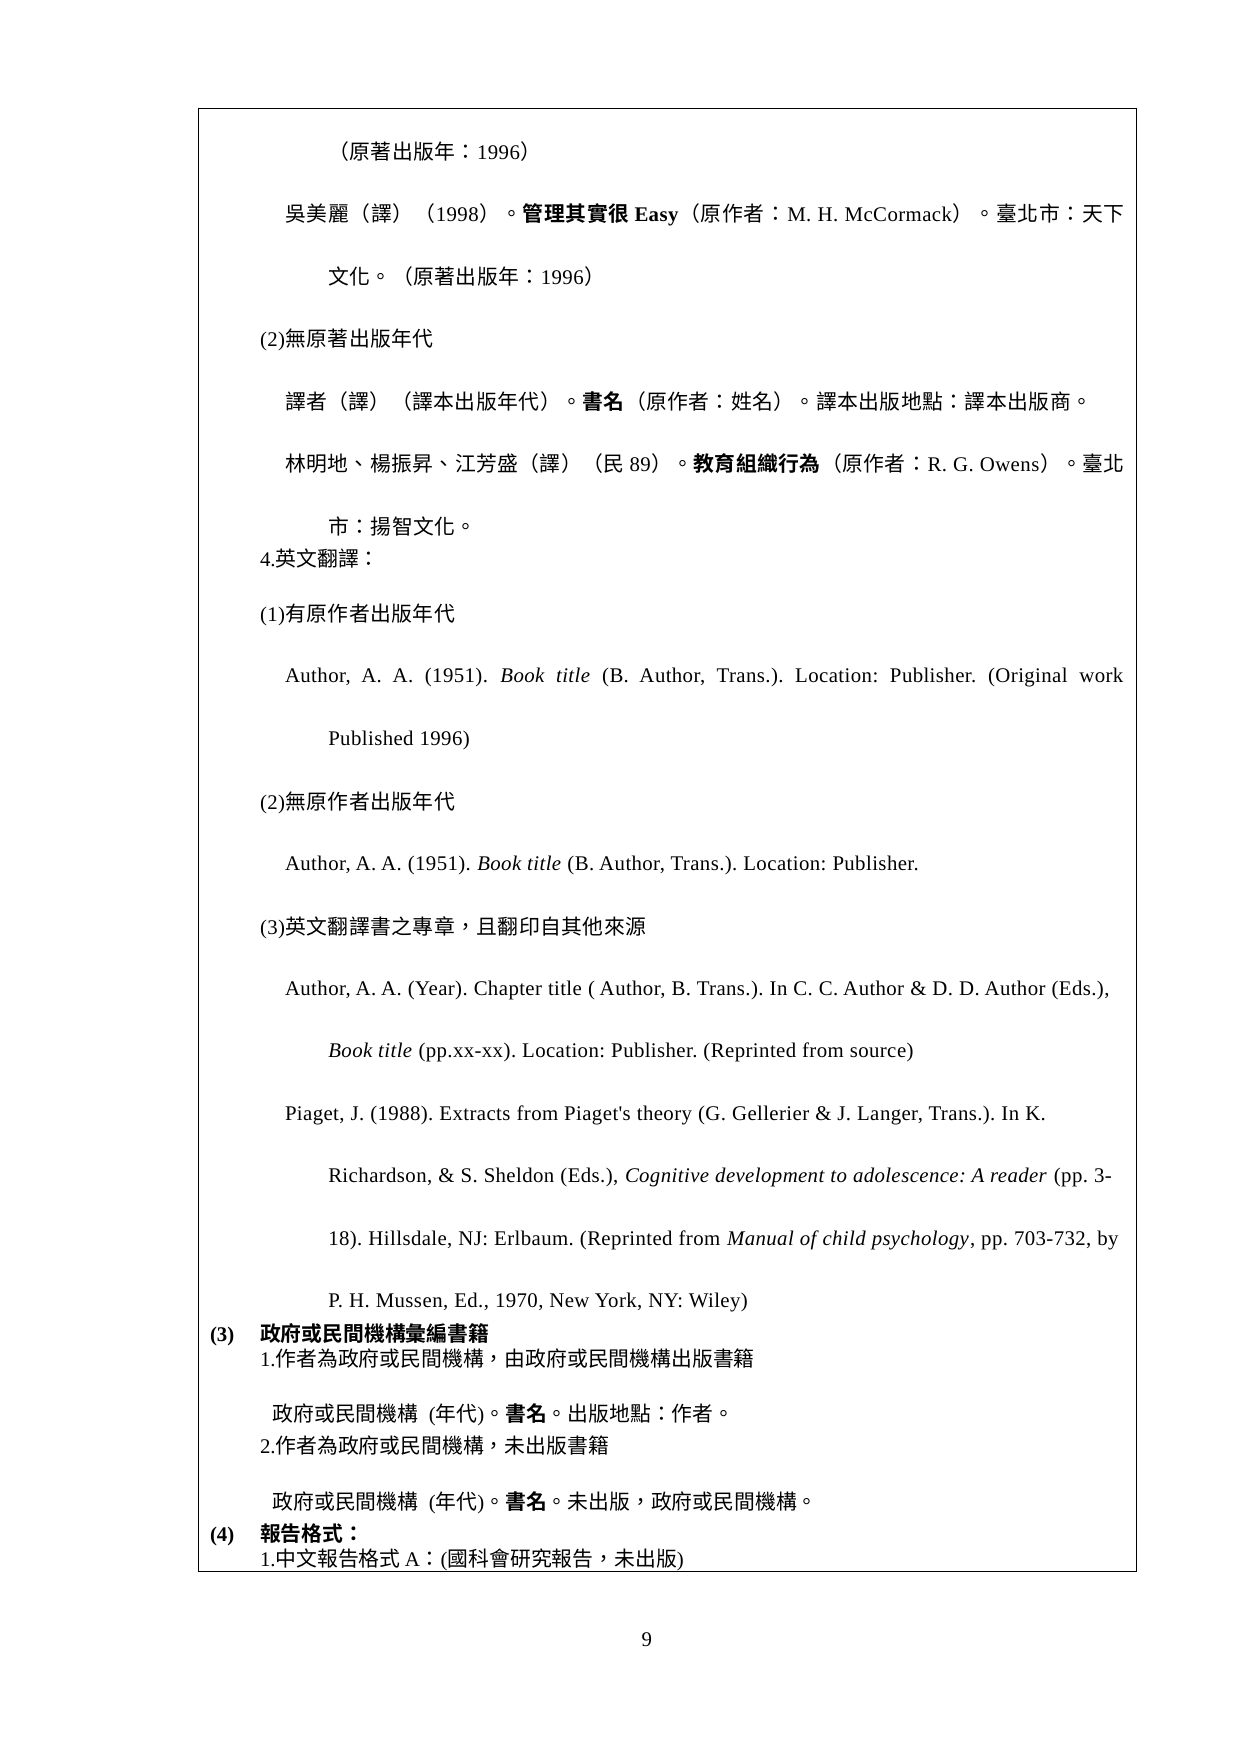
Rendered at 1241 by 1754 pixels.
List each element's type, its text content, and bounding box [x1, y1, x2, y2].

table_header 在內文中使用格式：姓氏 (出版或發表年代)… 或… (姓氏，出版或發表年代，頁碼) 同作者在同一段中重複被引用時，第一次須寫出日期，第二次以後則日期可省略。 在正文中引用多位作者時，以and連接，但正文之引用若為圓括弧形式，則使用&（3人以上在&前要加，）符號連接。 範例： 1位作者→Porter (2001)…或…(Porter, 2001) 吳清山（2001）…或…（吳清山，2001） 2位作者→作者為兩人時，兩人的姓氏 (名) 全列 Wassertein 與 Rosen (1994)…或…（Wassertein & Rosen, 1994) 吳清山與林天祐（2001）…或…（吳清山、林天祐，2001） 3-5位作者→作者為三至五人時，第一次所有作者均列出，第二次以後僅寫出第一位作者並加 et al. (等人) [第一次出現] Wasserstein, Zappula, Rosen, Gerstman, and Rock (1994) found…或(Wasserstein, Zappula, Rosen, Gerstman, & Rock, 1994)… 吳清山、劉春榮與陳明終（1995）…或…（吳清山、劉春榮、陳明終，1995） [第二次出現] Wasserstein et al. (1994)…或…(Wasserstein et al.,1994) 吳清山等人（1995）…或…（吳清山等人，1995） 6位作者以上→作者為六人以上時，每次僅列第一位作者並加 et al. (中文用「等人」) 二位以上作者時，在文中引用時，中文書寫格式上作者之間用「與」連接，英文則用「and」連接，在括弧內以及參考文獻中則分別用「、」或「&」連接。 作者為組織、團體、或單位時，基本上每次均使用全名。簡單且廣為人知的單位，第一次用全名並加註其縮寫名稱，第二次以後可用縮寫，但在參考文獻中一律要寫出全名。 [第一次出現] National Institute of Mental Health[NIMH] (1999) 或(National Institute of Mental Health [NIMH], 1999)。 行政院教育改革審議委員會【行政院教改會】（1998） 或 （行政院教育改革審議委員會【行政院教改會】，1998） [第二次以後] NIMH (1999)…或 (NIMH, 1999)…。 行政院教改會（1998）…或…（行政院教改會，1998） 參考文獻格式： 第一行靠左，第二行起向右縮排四個字母。 英文之書名採斜體格式，中文之書名採粗體格式。 英文期刊一律採斜體方式處理。 期刊、雜誌、報紙： 1.中文期刊： (1)作者在7人以內 作者（年代）。文章名稱。期刊名稱，期別，頁碼。 丁一顧、林瑜一、張德銳（2007）。國民小學教學有困難教師教學輔導策略之研究。教育行政與評鑑學刊，3，19-44。 (2)作者在8人以上 前六位作者….最後一位作者（年代）。文章名稱。期刊名稱，期別，頁碼。 林天祐、陳麗華、蔡昆瀛、歐玲如、宋佩芬、林麗華、…黃於庭（2009）。臺北市全球教育白皮書。教育行政與評鑑學刊，6，1-40。 2.英文期刊： (1)文章有DOI，作者在7人以內 Author, A. A., Author, B. B., & Author, C. C. (Year). Title of article. Title of Periodical, xx(xx), xxx-xxx. doi: xx.xxxxxxxxxx Powers, J. M., & Cookson, P. W. Jr. (1999). The politics of school choice research. Educational Policy, 13(1), 104-122. doi:10.1177/0895904899131009 (2)文章有DOI，作者在8人以上 Author, A. A., Author, B. B., Author, C. C., Author, D. D., Author, E. E., Author, F. F., …Author, H. H. (Year). Title of article. Title of Periodical, xx(xx), xxx-xxx. doi: xx.xxxxxxxxxx (3)文章沒有DOI Author, A. A., Author, B. B., & Author, C. C. (Year). Title of article. Title of Periodical, xx(xx), xxx-xxx. 3.中文雜誌： (1)一般雜誌文章 作者（年月）。文章名稱。雜誌名稱，期別，頁碼。 王力行（2001年2月）。落在世界隊伍的後面？遠見雜誌，6，14-16。 (2)線上雜誌文章 作者（年月）。文章名稱。雜誌名稱，期別，頁碼。文章來源網址 盧蘇偉（2010年2月）。寫在學測放榜後，什麼才是贏？康健雜誌，128。取自http://www.commonhealth. com.tw/ 4.英文雜誌： (1)一般雜誌文章 Author, A. A., & Author, B. B. (Year, Month). Article title. Magazine Title, xxx, xx-xx. Kandel, E. R., & Squire, L. R. (2000, November). Neuroscience: Breaking down scientific barriers to the study of brain and mind. Science, 290, 1113-1120. (2)線上雜誌文章 Author, A. A., & Author, B. B. (Year, Month). Article title. Magazine Title, xxx. Retrieved from http://xxx.xxx.xxx Clay, R. (2008, June). Science vs. ideology: Psychologists fight back about the misuse of research. Monitor on Psychology, 39(6). Retrieved from http://www.apa.org/ monitor 5.中文報紙： (1)一般報紙 作者（年月日）。文章名稱。報紙名稱，版別。 陳揚盛（2001年2月20日）。基本學力測驗考慮加考國三下課程。臺灣立報，6版。 (2)電子報（可以透過官網中的搜尋引擎查詢到本文章，僅需寫出官網網址，不必寫出該文章之詳細網址） 作者（年月日）。文章名稱。電子報名稱。電子報官網網址。 邱瓊玉（2010年3月9日）。市教大蘋果傳情 夾夾樂爆笑。聯合新聞網。取自http://udn.com/NEWS/ main. html 6.英文報紙： (1)一般報紙 Author, A. A. (Year, Month Day). Article title. Newspaper Title, pp. xx-xx. Schwartz, J. (1993, September 30). Obesity affects economic, social status. The Washington Post, pp. A1, A4. (2)電子報（可以透過官網中的搜尋引擎查詢到本文章，僅需寫出官網網址，不必寫出該文章之詳細網址） Author, A. A. (Year, Month Day). Article title. Newspaper Title. Retrieved from http://xxx.xxx.xxx Brody, J. E. (2007, December 11). Mental reserves keep brain agile. The New York Times. Retrieved from http://www. nytimes.com 書籍、手冊： 1.中文書籍 (1)紙本，可視實際情形加註版別 作者（年代）。書名(版別)。出版地點：出版商。 林文達（1992）。教育行政學。臺北市：三民。 (2)有出版紙本之電子書，註明閱讀軟體版本 作者（年代）。書名【閱讀軟體版別】。取自http://xxx.xxx.xxx (3)純電子書 作者（年代）。書名。取自http://xxx.xxx.xxx (4)百科全書、套書中的部分冊籍，分別列出引用冊別及年代；文中引用時也要將年代全部寫出 作者（年代－年代）。書名（冊別－冊別）。出版地點：出版商。 臺灣書店（主編）（1981－1986）。中華兒童百科全書（1－6冊）。臺中縣：臺灣省政府教育廳。 (5)電子套書書籍中某冊的一章 作者（年代）。章名。載於編者姓名（套書主編），套書名稱：冊別及冊名（頁碼）。出版地點：出版商。取自http://xxx.xxx.xxx 林天祐（2004）。總論。載於吳清山、林天祐（主編），中華民國教育年報（八十九年）（頁1-3）。臺北市：國立教育資料館。取自http://search.nioerar.edu.tw/ edu_paper/data_image/g0000306/92n0/20041100/p0000001.pdf (6)紙本書籍某一章，註明該章頁碼 作者（年代）。章名。載於編者（主編），書名（頁碼）。出版地點：出版商。 鍾才元（2001）。生涯規劃：新手老師的就業準備與甄試須知。載於黃政傑、張芬芬（主編），學為良師—在教育實習中成長（425-457頁）。臺北市：師大書苑。 (7)參考工具書 作者（主編）（年代）。書名。出版地點：出版商。 張春興（主編）（民96）。張氏心理學辭典。臺北市：東華。 (8)線上參考工具書的一筆資料，且無作者、編者姓名 資料名稱（無日期）。書名。取自http://xxx.xxx.xxx 休閒教育（無日期）。中文大辭典。取自http://ap6.pccu.edu.tw/Dictionary/words.asp?no=5500 2.英文書籍： (1)紙本，美國以外之國家須註名出版地國別，美國之出版地均註明州別，如New York, NY或Boston, MA Author, A. A. (Year). Book title. Location: Publisher. Shotton, M. A. (1989). Computer addition? A study of computer dependency. London, England: Taylor & Francis. (2)有出版紙本之電子書，須註明閱讀軟體版本 Author, A. A. (Year). Book title [Version]. Retrieved from http://xxx.xxx. xxx Author, A. A. (Year). Book title [Version]. doi:xx.xxxxxxxxxx Shotton, M. A. (1989). Computer addiction? A study of computer dependency [DS Reader version]. Retrieved from http;//www.ebookstore.tandf.co.uk/html/index. asp Schiraldi, G. R. (2001). The post-traumatic stress disorder sourcebook: A guide to healing recovery, and growth [Adobe Digital Editions version]. doi:10.1036/00713 93722 (3)純電子書；如有doi要加註 Author, A. A. (Year). Book title. Retrieved from http://xxx.xxx. xxx Knust, M., & Hanft, A. (Eds.). (2009). Continuing higher education and lifelong learning. Retrieved from http://www.springerlink.com/content/u9r4h7/front- matter.pdf (4)百科全書、套書中的部分冊籍，分別列出引用冊別及年代，文中引用時也要將年代全部寫出；單冊要註明頁碼 Author, A. A. (year). Book title (Vols. xx-xx). Location: Publisher. Koch, S. (Ed.). (1959-1963). Psychology: A study of science (Vols. 1-6). New York, NY: McGraw-Hill. Sadie, S. (Ed.). (1980). The new Grove dictionary of music and musicians (6th ed., Vol. 20, pp.2-50). London, England: Macmillian. (5)紙本書籍某一章，註明該章頁碼 Author, A. A. (Year). Chapter title. In B. B. Author C. C. Author (Eds.), Books title (pp. xx-xx). Location: Publisher. Haybron, D. M. (2008). Philosophy and the science of subjective well-being. In M. Eid & R. J. Larsen (Eds.), The science of subjective well-being (pp. 17-43). New York, NY: Guilford Press. (6)參考工具書 Author, A. A. (Ed.). (Year). Book title. Location: Publisher. VandenBos, G. R. (Ed.). (2007). APA dictionary of psychology. Washington, DC: American Psychological Association. (7)線上參考工具書之一筆資料 Author, A. (Year). Article title. In B. Author (Editor), Reference title. Retrieved from http://xxx.xxx.xxx Graham, G. (2005). Behaviorism. In E. N. Zalta (Ed.), The Stanford encyclopedia of philosophy (Fall 2007 ed.). Retrieved from http://plato.stanford.edu.edu/entries/ behaviorism/ (8)線上參考工具書之一筆資料，且無作者、編者姓名 Article title (Year). In Reference title. Retrieved from http://xxx.xxx.xxx Heuristic (n.d.). In Merriam-Webster's online dictionary (11th ed.). Retrieved from http://www.m-w.com/dictionary/ heuristic 3.中文翻譯： (1)有原作者出版年代 譯者（譯）（譯本出版年代）。書名（原作者：姓名）。譯本出版地點：譯本出版商。（原著出版年：1996） 吳美麗（譯）（1998）。管理其實很Easy（原作者：M. H. McCormack）。臺北市：天下文化。（原著出版年：1996） (2)無原著出版年代 譯者（譯）（譯本出版年代）。書名（原作者：姓名）。譯本出版地點：譯本出版商。 林明地、楊振昇、江芳盛（譯）（民89）。教育組織行為（原作者：R. G. Owens）。臺北市：揚智文化。 4.英文翻譯： (1)有原作者出版年代 Author, A. A. (1951). Book title (B. Author, Trans.). Location: Publisher. (Original work Published 1996) (2)無原作者出版年代 Author, A. A. (1951). Book title (B. Author, Trans.). Location: Publisher. (3)英文翻譯書之專章，且翻印自其他來源 Author, A. A. (Year). Chapter title ( Author, B. Trans.). In C. C. Author & D. D. Author (Eds.), Book title (pp.xx-xx). Location: Publisher. (Reprinted from source) Piaget, J. (1988). Extracts from Piaget's theory (G. Gellerier & J. Langer, Trans.). In K. Richardson, & S. Sheldon (Eds.), Cognitive development to adolescence: A reader (pp. 3-18). Hillsdale, NJ: Erlbaum. (Reprinted from Manual of child psychology, pp. 703-732, by P. H. Mussen, Ed., 1970, New York, NY: Wiley) 政府或民間機構彙編書籍 1.作者為政府或民間機構，由政府或民間機構出版書籍 政府或民間機構 (年代)。書名。出版地點：作者。 2.作者為政府或民間機構，未出版書籍 政府或民間機構 (年代)。書名。未出版，政府或民間機構。 報告格式： 1.中文報告格式A：(國科會研究報告，未出版) 作者 (年代)。報告名稱。行政院國家科學委員會專題研究成果報告（編號﹕xxx），未出版。 2.中文報告格式B：(政府機關委託之研究報告，未出版) 作者 (年代)。報告名稱。○○○委託之專題研究成果報告。研究地點：研究單位。 3.中文報告格式C：(政府機關委託之研究報告，未出版) 作者 (年代)。報告名稱。○○○委託之專題研究成果報告。取自：URL。 4.中文報告格式D：(政府機關委託之研究報告，已出版，有編號) 作者 (年代)。報告名稱。○○○委託之專題研究成果報告 (編號：XXX)。出版地點：出版商。 5.中文報告格式E：(政府機關委託之研究報告，已出版，無編號) 作者 (年代)。報告名稱。○○○委託之專題研究成果報告。出版地點：出版商。 6.ERIC報告格式： (1)Author, A. A. (1995). Report title (Report No. xxxx-xxxxxxxxx). Location: Research Center. (ERIC Document Reproduction Service No. ED xxxxxx) (2)Author, A. A. (1995). Report title. Location: Research Center. (ERIC Document Reproduction Service No. ED xxxxxx) (3)Author, A. A. (1995). Report title. (ERIC Document Reproduction Service No. ED xxxxxx) 會議專刊或專題研討會論文： 1.中文專題研討會有專題主持人 作者（年月）。論文名稱。研討會主持人（主持人），研討會主題。研討會名稱，舉行地點。 張芬芬（1995年4月）。教育實習專業理論模式的探討。毛連塭（主持人），教師社會化的過程。師資培育專業化研討會，臺北市立師範學院。 2.中文專題研討會無專題主持人 作者（年月）。論文名稱。研討會名稱發表（張貼）之論文，舉行地點。 林天祐（2008年10月）。透過親師合作提升學生學習效能：轉變中學校親師關係的思維。「2008臺北親師高峰會」發表之論文，臺北市教師研習中心。 3.英文專題研討會有專題主持人 Author, A. A. (Year, Month). Title of contribution. In B. B. Chairperson (Chair), Title of Symposium. Symposium conducted at the meeting of Organization Name, Location. Muellbauer, J. (2007, September). Housing credit and consumer expenditure. In S. S. Ludvigson (Chair), Housing and consumer behavior. Symposium conducted at the meeting of the Federal Reserve Bank of Kansas City, Jackson Hole, WY. 4.英文專題研討會無專題主持人 Author, A. A. (1995, April). Paper title. Paper presented at the Meeting of Title, Place. 學位論文： 1.中文學位論文（來自學校資料庫） 作者（年）。論文名稱（博／碩士論文）。取自http://xxx.xxx.xxx。 王玉麟（2008）。邁向全球化頂尖大學政策規劃指標建構之研究（博士論文）。取自http://163.21.239.2.autorpa. tmue.edu.tw:81/cgi-bin/cdrfb3/tmtcgsweb.cgi?o=dtmtccdr 2.中文學位論文（未出版之個別學位論文） 作者（年）。論文名稱（未出版之博／碩士論文）。校名，學校所在地。 柯正峰（1999）。我國邁向學習社會政策制訂之研究－政策問題形成、政策規劃及政策合法化探討（未出版之博士論文）。國立臺灣師範大學，臺北市。 3.英文學位論文（來自學校資料庫） Author, A. A. (Year). Title of doctoral dissertation or mater’s thesis (Doctoral dissertation or master's thesis). Retrieved from http://xxx.xxx.xxx Adams, R. J. (1973). Building a foundation for evaluation of instruction in higher education and continuing education (Doctoral dissertation). Retrieved from http://www.ohiolink.edu/etd 4.英文學位論文（未出版之個別學位論文） Author, A. A. (Year). Dissertation title (Unpublished doctoral dissertation or master’s thesis). Name of University, Location. Hungerford, N. L. (1986). Factors perceived by teachers and administrators as stimulative and supportive of professional growth (Unpublished doctoral dissertation). State University of Michigan, East Lansing, Michigan. 5.英文未出版學位論文（美國以外之歐美語系國家博士學位論文，註明國別） Author, A. A. (Year). Title of doctoral thesis (Doctoral thesis, Name of Institution, Location). Retrieved from http://xxx.xxx.xxx Carlborn, P. (2000). Carbody and passengers in rail vehicle dynamics (Doctoral thesis, Royal Institute of Technology, Stockholm, Sweden). Retrieved from http://urn.kb.se/ resolve?urn=urn:nbn:se:kth:diva-3029 法規命令： 法規名稱 (日期)。 網路資料參考文獻的寫法 1.中文文章 (1)有作者 作者 (年或無日期)。文章名。取自URL (2)無作者 文章名(年或無日期)。取自URL 機關 (年或無日期)。文章名。取自URL (3)資料庫 作者 (年或無日期)。文章名。取自資料庫名稱。(編號) 2.外文文章 (1)有作者 Author, A. A. (year or n.d.). Article title. Retrieved from URL (2)無作者 Article title. (year or n.d.). Retrieved from URL Institute.(year or n.d.). Report title. Retrieved from URL (3)資料庫 Author, A. A. (year or n.d.). Article title. Retrieved from Name of database. (Accession or order NO.) [199, 109, 1136, 1571]
